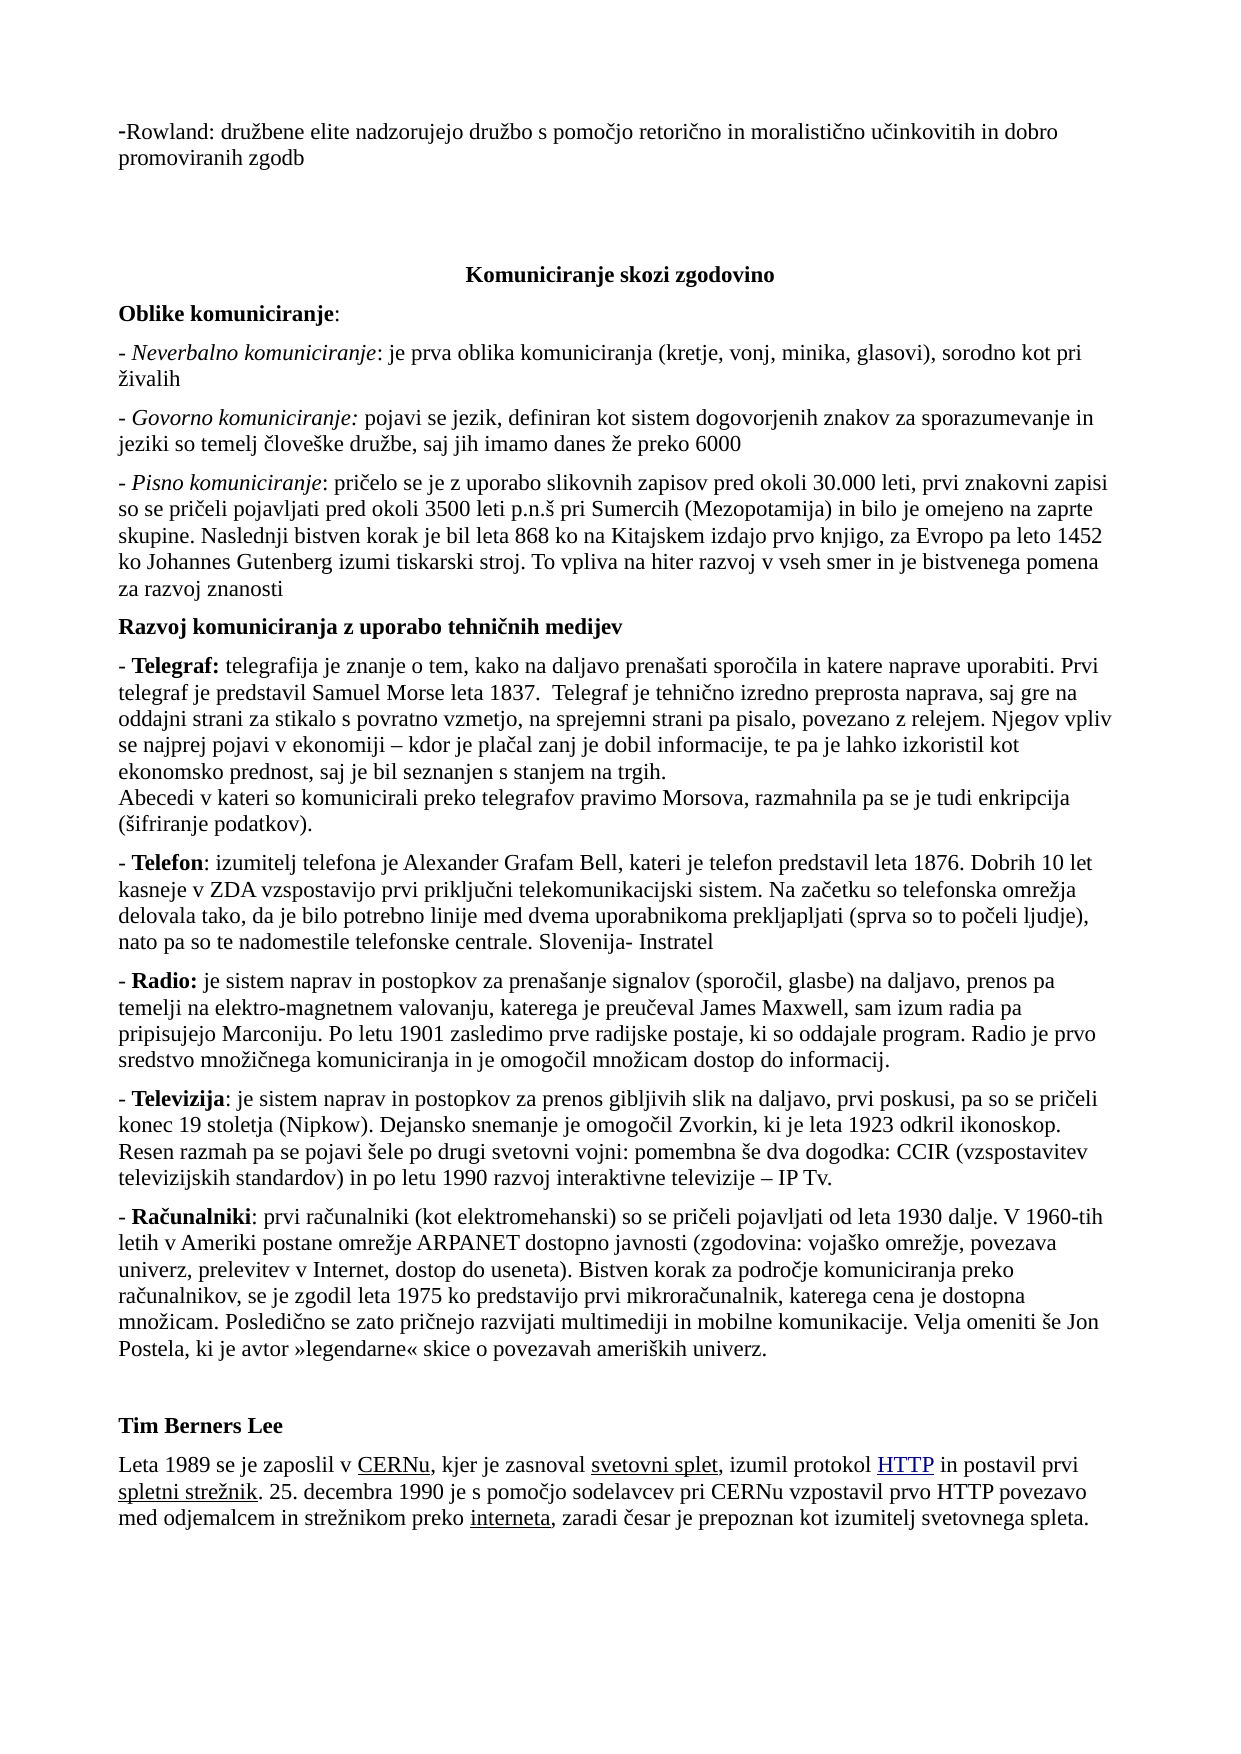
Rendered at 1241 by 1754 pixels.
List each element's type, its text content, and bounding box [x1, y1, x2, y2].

text - Neverbalno komuniciranje: je prva oblika komuniciranja (kretje, vonj, minika, glasovi), sorodno kot pri živalih [118, 339, 1122, 391]
text - Telefon: izumitelj telefona je Alexander Grafam Bell, kateri je telefon predstavil leta 1876. Dobrih 10 let kasneje v ZDA vzspostavijo prvi priključni telekomunikacijski sistem. Na začetku so telefonska omrežja delovala tako, da je bilo potrebno linije med dvema uporabnikoma prekljapljati (sprva so to počeli ljudje), nato pa so te nadomestile telefonske centrale. Slovenija- Instratel [118, 849, 1122, 955]
text - Govorno komuniciranje: pojavi se jezik, definiran kot sistem dogovorjenih znakov za sporazumevanje in jeziki so temelj človeške družbe, saj jih imamo danes že preko 6000 [118, 404, 1122, 457]
text - Telegraf: telegrafija je znanje o tem, kako na daljavo prenašati sporočila in katere naprave uporabiti. Prvi telegraf je predstavil Samuel Morse leta 1837. Telegraf je tehnično izredno preprosta naprava, saj gre na oddajni strani za stikalo s povratno vzmetjo, na sprejemni strani pa pisalo, povezano z relejem. Njegov vpliv se najprej pojavi v ekonomiji – kdor je plačal zanj je dobil informacije, te pa je lahko izkoristil kot ekonomsko prednost, saj je bil seznanjen s stanjem na trgih. Abecedi v kateri so komunicirali preko telegrafov pravimo Morsova, razmahnila pa se je tudi enkripcija (šifriranje podatkov). [118, 652, 1122, 837]
text Razvoj komuniciranja z uporabo tehničnih medijev [118, 613, 1122, 640]
text Oblike komuniciranje: [118, 300, 1122, 326]
text Tim Berners Lee [118, 1412, 1122, 1439]
text - Televizija: je sistem naprav in postopkov za prenos gibljivih slik na daljavo, prvi poskusi, pa so se pričeli konec 19 stoletja (Nipkow). Dejansko snemanje je omogočil Zvorkin, ki je leta 1923 odkril ikonoskop. Resen razmah pa se pojavi šele po drugi svetovni vojni: pomembna še dva dogodka: CCIR (vzspostavitev televizijskih standardov) in po letu 1990 razvoj interaktivne televizije – IP Tv. [118, 1085, 1122, 1191]
text Komuniciranje skozi zgodovino [118, 261, 1122, 287]
text - Pisno komuniciranje: pričelo se je z uporabo slikovnih zapisov pred okoli 30.000 leti, prvi znakovni zapisi so se pričeli pojavljati pred okoli 3500 leti p.n.š pri Sumercih (Mezopotamija) in bilo je omejeno na zaprte skupine. Naslednji bistven korak je bil leta 868 ko na Kitajskem izdajo prvo knjigo, za Evropo pa leto 1452 ko Johannes Gutenberg izumi tiskarski stroj. To vpliva na hiter razvoj v vseh smer in je bistvenega pomena za razvoj znanosti [118, 469, 1122, 601]
text - Radio: je sistem naprav in postopkov za prenašanje signalov (sporočil, glasbe) na daljavo, prenos pa temelji na elektro-magnetnem valovanju, katerega je preučeval James Maxwell, sam izum radia pa pripisujejo Marconiju. Po letu 1901 zasledimo prve radijske postaje, ki so oddajale program. Radio je prvo sredstvo množičnega komuniciranja in je omogočil množicam dostop do informacij. [118, 967, 1122, 1073]
list Rowland: družbene elite nadzorujejo družbo s pomočjo retorično in moralistično učinkovitih in dobro promoviranih zgodb [118, 118, 1122, 171]
text Leta 1989 se je zaposlil v CERNu, kjer je zasnoval svetovni splet, izumil protokol HTTP in postavil prvi spletni strežnik. 25. decembra 1990 je s pomočjo sodelavcev pri CERNu vzpostavil prvo HTTP povezavo med odjemalcem in strežnikom preko interneta, zaradi česar je prepoznan kot izumitelj svetovnega spleta. [118, 1451, 1122, 1530]
text - Računalniki: prvi računalniki (kot elektromehanski) so se pričeli pojavljati od leta 1930 dalje. V 1960-tih letih v Ameriki postane omrežje ARPANET dostopno javnosti (zgodovina: vojaško omrežje, povezava univerz, prelevitev v Internet, dostop do useneta). Bistven korak za področje komuniciranja preko računalnikov, se je zgodil leta 1975 ko predstavijo prvi mikroračunalnik, katerega cena je dostopna množicam. Posledično se zato pričnejo razvijati multimediji in mobilne komunikacije. Velja omeniti še Jon Postela, ki je avtor »legendarne« skice o povezavah ameriških univerz. [118, 1203, 1122, 1361]
